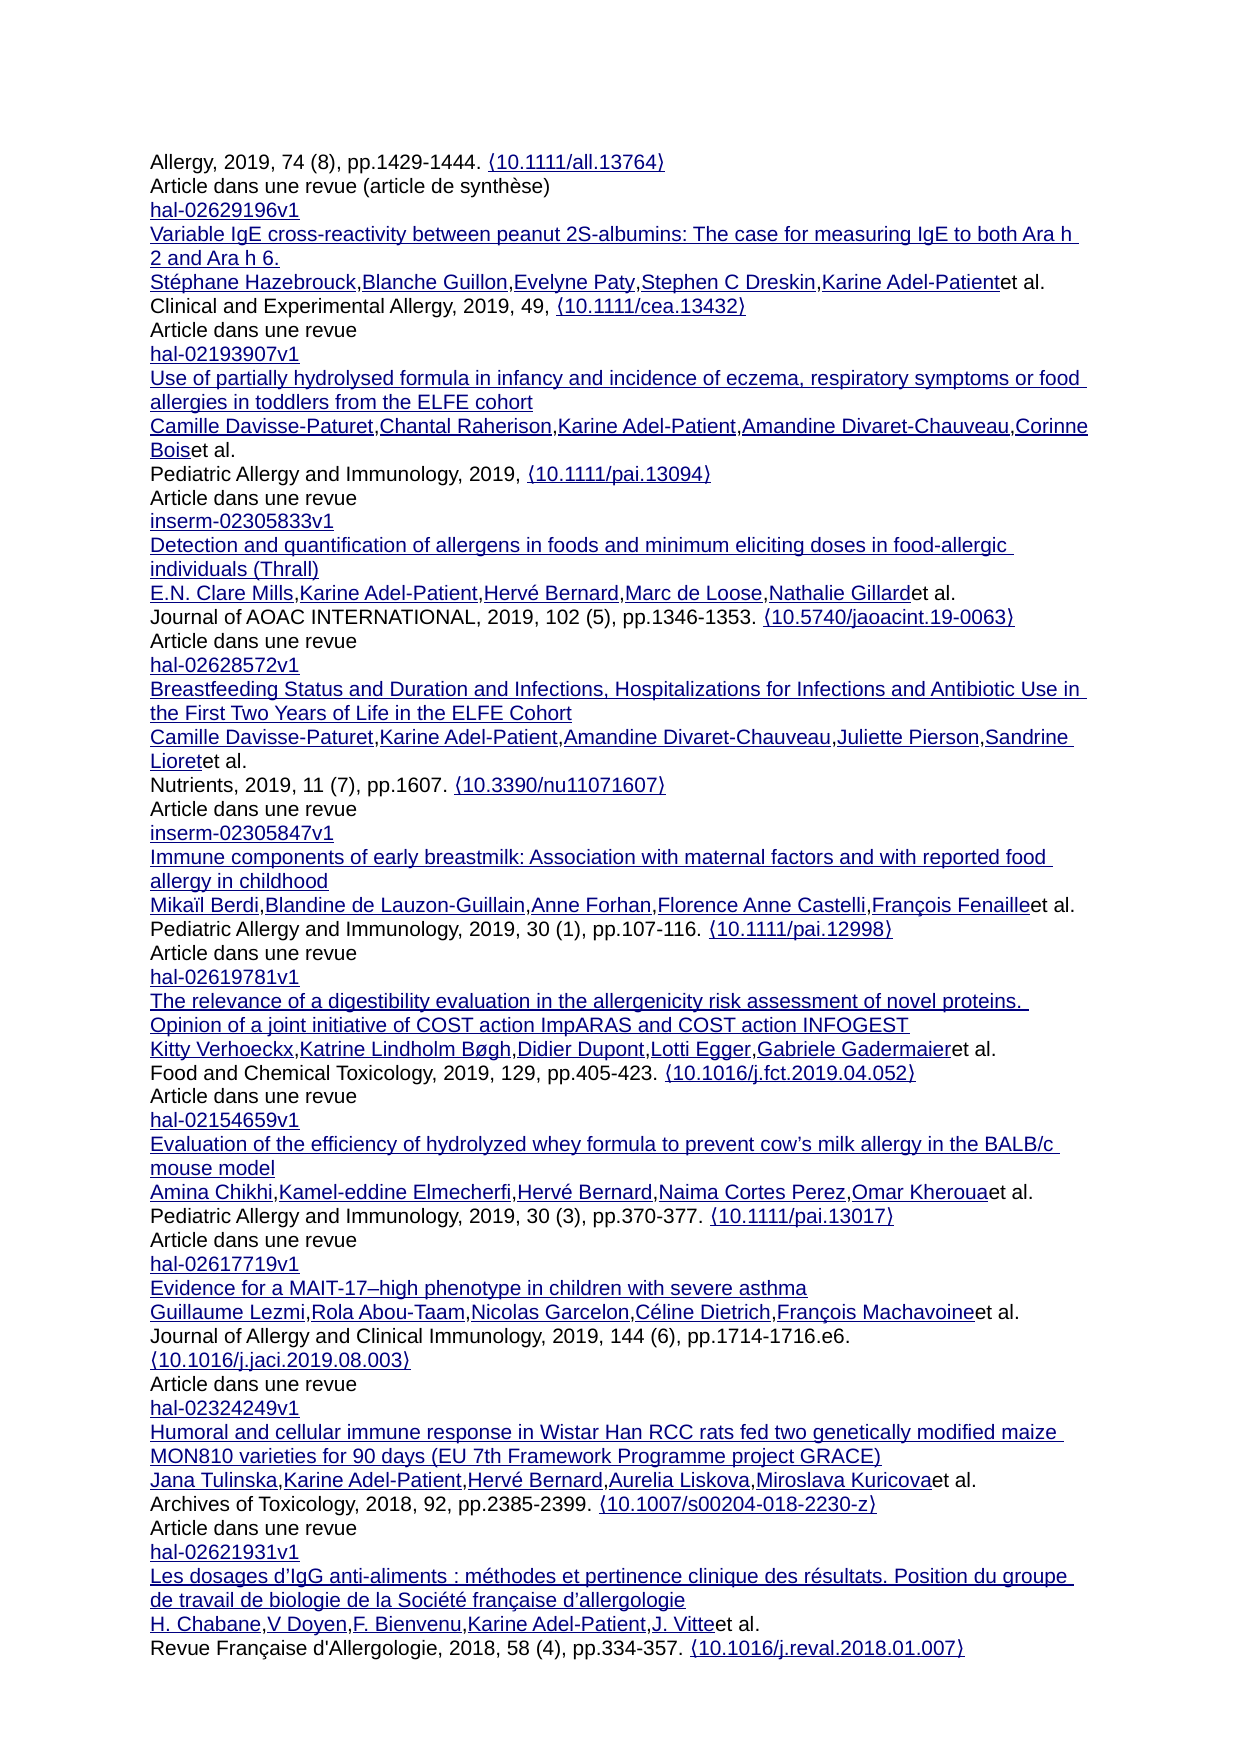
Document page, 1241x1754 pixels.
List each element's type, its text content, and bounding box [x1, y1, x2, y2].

table_cell Evidence for a MAIT-17–high phenotype in children with severe asthma Guillaume Lezmi,Rola Abou-Taam,Nicolas Garcelon,Céline Dietrich,François Machavoineet al. Journal of Allergy and Clinical Immunology, 2019, 144 (6), pp.1714-1716.e6. ⟨10.1016/j.jaci.2019.08.003⟩ Article dans une revue hal-02324249v1 [150, 1276, 1090, 1420]
table_cell Immune components of early breastmilk: Association with maternal factors and with reported food allergy in childhood Mikaïl Berdi,Blandine de Lauzon-Guillain,Anne Forhan,Florence Anne Castelli,François Fenailleet al. Pediatric Allergy and Immunology, 2019, 30 (1), pp.107-116. ⟨10.1111/pai.12998⟩ Article dans une revue hal-02619781v1 [150, 845, 1090, 988]
table_cell Les dosages d’IgG anti-aliments : méthodes et pertinence clinique des résultats. Position du groupe de travail de biologie de la Société française d’allergologie H. Chabane,V Doyen,F. Bienvenu,Karine Adel-Patient,J. Vitteet al. Revue Française d'Allergologie, 2018, 58 (4), pp.334-357. ⟨10.1016/j.reval.2018.01.007⟩ [150, 1564, 1090, 1659]
table_cell The relevance of a digestibility evaluation in the allergenicity risk assessment of novel proteins. Opinion of a joint initiative of COST action ImpARAS and COST action INFOGEST Kitty Verhoeckx,Katrine Lindholm Bøgh,Didier Dupont,Lotti Egger,Gabriele Gadermaieret al. Food and Chemical Toxicology, 2019, 129, pp.405-423. ⟨10.1016/j.fct.2019.04.052⟩ Article dans une revue hal-02154659v1 [150, 989, 1090, 1132]
table_cell Evaluation of the efficiency of hydrolyzed whey formula to prevent cow’s milk allergy in the BALB/c mouse model Amina Chikhi,Kamel‐eddine Elmecherfi,Hervé Bernard,Naima Cortes Perez,Omar Kherouaet al. Pediatric Allergy and Immunology, 2019, 30 (3), pp.370-377. ⟨10.1111/pai.13017⟩ Article dans une revue hal-02617719v1 [150, 1132, 1090, 1276]
table_cell Use of partially hydrolysed formula in infancy and incidence of eczema, respiratory symptoms or food allergies in toddlers from the ELFE cohort Camille Davisse-Paturet,Chantal Raherison,Karine Adel-Patient,Amandine Divaret-Chauveau,Corinne Boiset al. Pediatric Allergy and Immunology, 2019, ⟨10.1111/pai.13094⟩ Article dans une revue inserm-02305833v1 [150, 366, 1090, 533]
table_cell Breastfeeding Status and Duration and Infections, Hospitalizations for Infections and Antibiotic Use in the First Two Years of Life in the ELFE Cohort Camille Davisse-Paturet,Karine Adel-Patient,Amandine Divaret-Chauveau,Juliette Pierson,Sandrine Lioretet al. Nutrients, 2019, 11 (7), pp.1607. ⟨10.3390/nu11071607⟩ Article dans une revue inserm-02305847v1 [150, 677, 1090, 845]
table_cell Humoral and cellular immune response in Wistar Han RCC rats fed two genetically modified maize MON810 varieties for 90 days (EU 7th Framework Programme project GRACE) Jana Tulinska,Karine Adel-Patient,Hervé Bernard,Aurelia Liskova,Miroslava Kuricovaet al. Archives of Toxicology, 2018, 92, pp.2385-2399. ⟨10.1007/s00204-018-2230-z⟩ Article dans une revue hal-02621931v1 [150, 1420, 1090, 1563]
table_cell Variable IgE cross-reactivity between peanut 2S-albumins: The case for measuring IgE to both Ara h 2 and Ara h 6. Stéphane Hazebrouck,Blanche Guillon,Evelyne Paty,Stephen C Dreskin,Karine Adel-Patientet al. Clinical and Experimental Allergy, 2019, 49, ⟨10.1111/cea.13432⟩ Article dans une revue hal-02193907v1 [150, 222, 1090, 366]
table_cell Detection and quantification of allergens in foods and minimum eliciting doses in food-allergic individuals (Thrall) E.N. Clare Mills,Karine Adel-Patient,Hervé Bernard,Marc de Loose,Nathalie Gillardet al. Journal of AOAC INTERNATIONAL, 2019, 102 (5), pp.1346-1353. ⟨10.5740/jaoacint.19-0063⟩ Article dans une revue hal-02628572v1 [150, 533, 1090, 677]
table_cell Allergy, 2019, 74 (8), pp.1429-1444. ⟨10.1111/all.13764⟩ Article dans une revue (article de synthèse) hal-02629196v1 [150, 150, 1090, 222]
